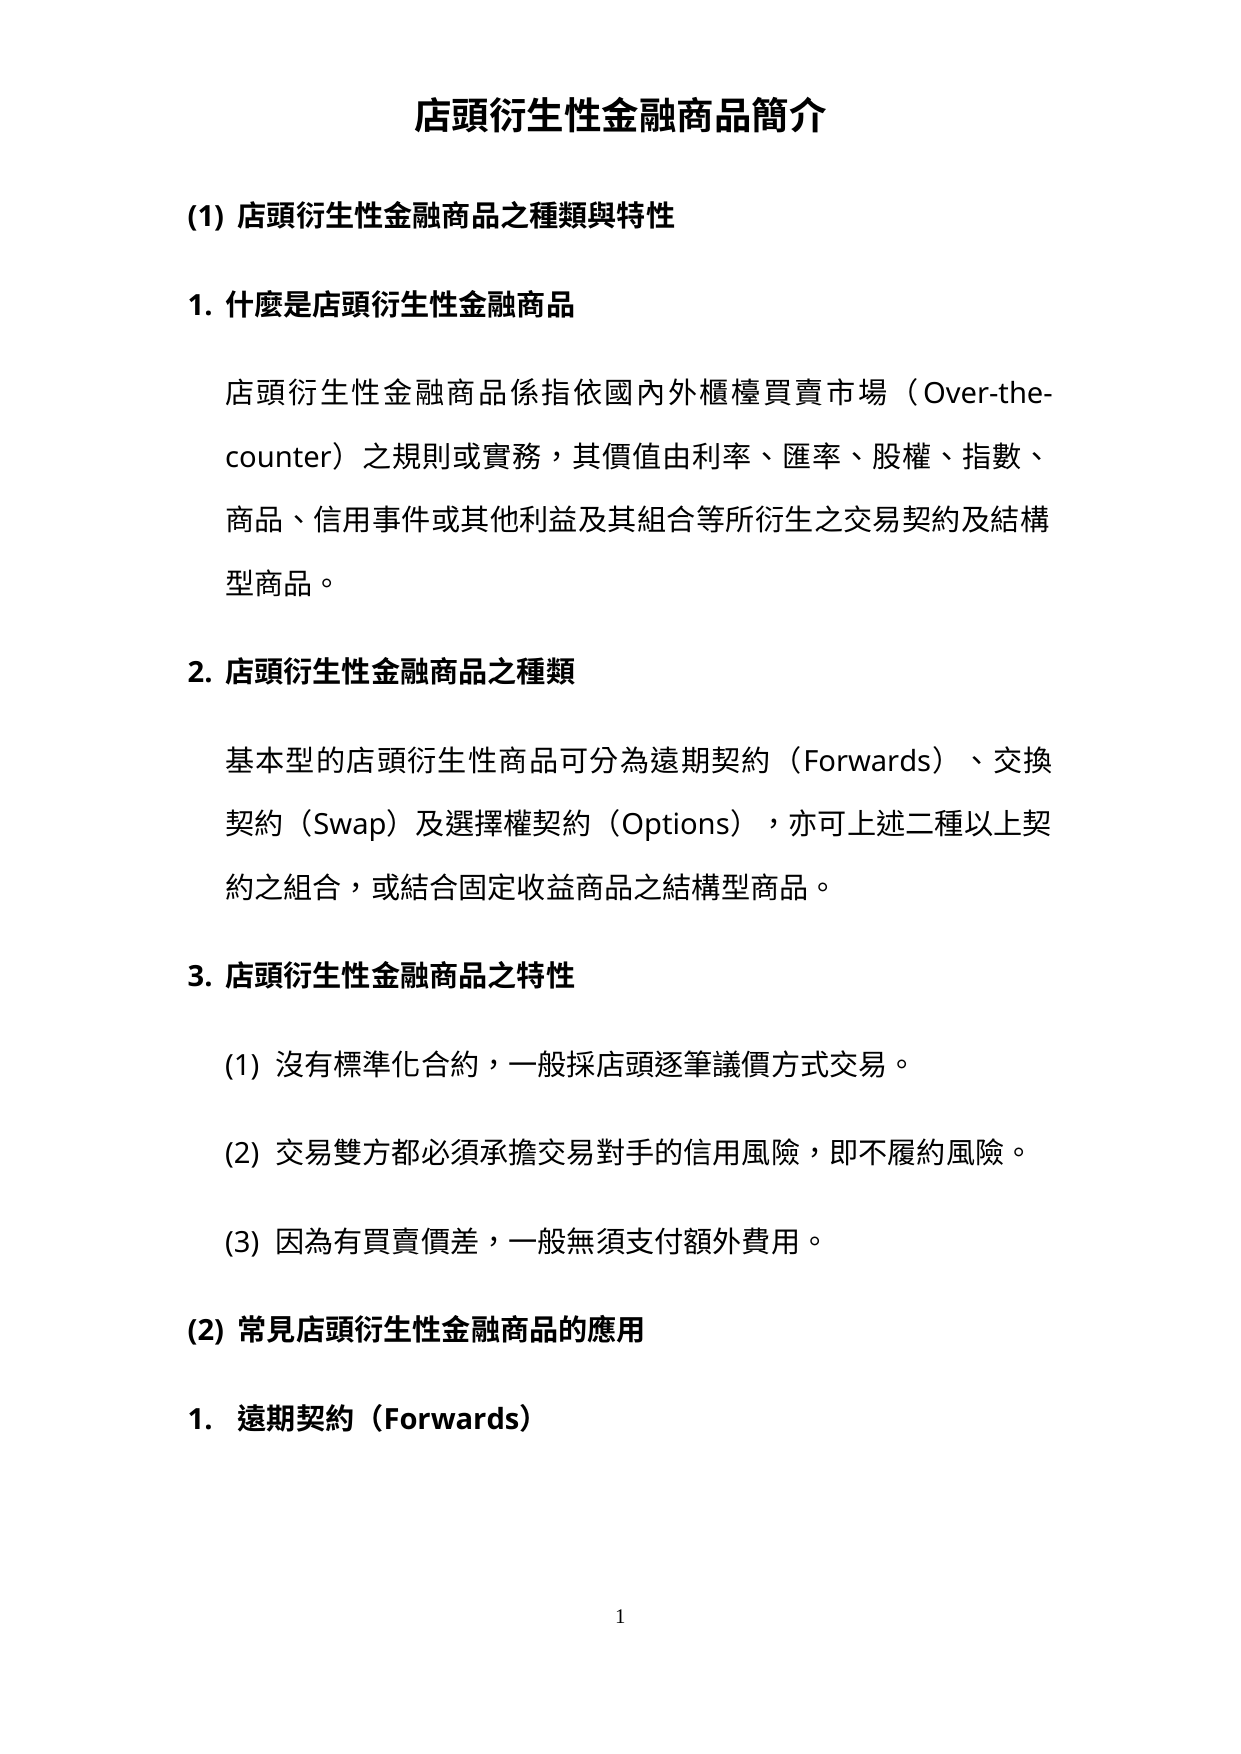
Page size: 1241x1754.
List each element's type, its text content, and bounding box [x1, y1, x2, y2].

list 因為有買賣價差，一般無須支付額外費用。 [225, 1218, 1053, 1261]
list 店頭衍生性金融商品之特性 [187, 953, 1053, 995]
list 常見店頭衍生性金融商品的應用 [187, 1307, 1053, 1349]
list 店頭衍生性金融商品之種類 [187, 649, 1053, 691]
list 店頭衍生性金融商品之種類與特性 [187, 193, 1053, 235]
text 店頭衍生性金融商品簡介 [187, 86, 1053, 141]
list 沒有標準化合約，一般採店頭逐筆議價方式交易。 [225, 1041, 1053, 1084]
text 店頭衍生性金融商品係指依國內外櫃檯買賣市場（Over-the-counter）之規則或實務，其價值由利率、匯率、股權、指數、商品、信用事件或其他利益及其組合等所衍生之交易契約及結構型商品。 [225, 370, 1053, 602]
list 什麼是店頭衍生性金融商品 [187, 281, 1053, 323]
text 基本型的店頭衍生性商品可分為遠期契約（Forwards）、交換契約（Swap）及選擇權契約（Options），亦可上述二種以上契約之組合，或結合固定收益商品之結構型商品。 [225, 737, 1053, 907]
list 交易雙方都必須承擔交易對手的信用風險，即不履約風險。 [225, 1130, 1053, 1172]
list 遠期契約（Forwards） [187, 1395, 1053, 1438]
